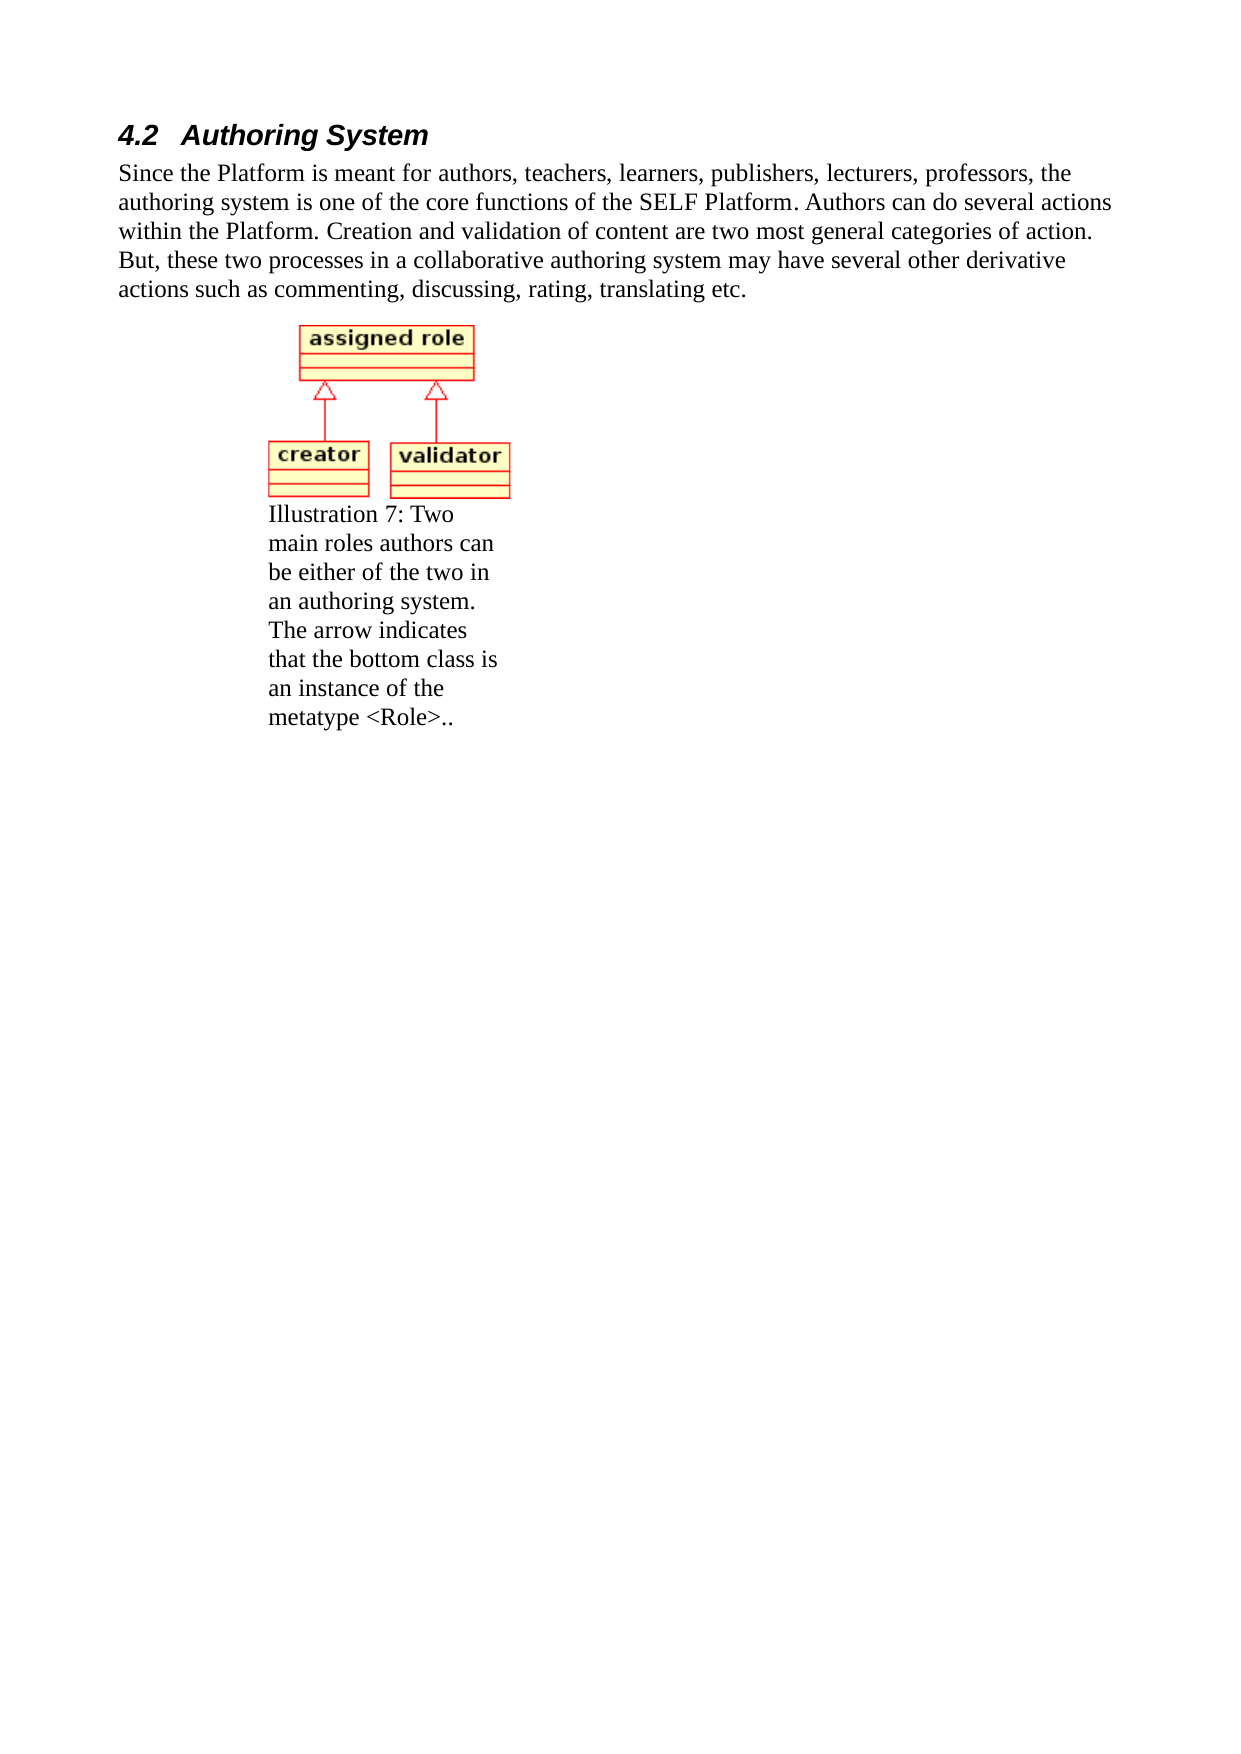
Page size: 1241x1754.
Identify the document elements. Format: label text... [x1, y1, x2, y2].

picture [268, 325, 511, 499]
subtitle Authoring System [118, 118, 1122, 152]
text Illustration 7: Two main roles authors can be either of the two in an authoring system. The arrow indicates that the bottom class is an instance of the metatype <Role>.. [268, 499, 510, 731]
text Since the Platform is meant for authors, teachers, learners, publishers, lecturers, professors, the authoring system is one of the core functions of the SELF Platform. Authors can do several actions within the Platform. Creation and validation of content are two most general categories of action. But, these two processes in a collaborative authoring system may have several other derivative actions such as commenting, discussing, rating, translating etc. [118, 158, 1122, 303]
